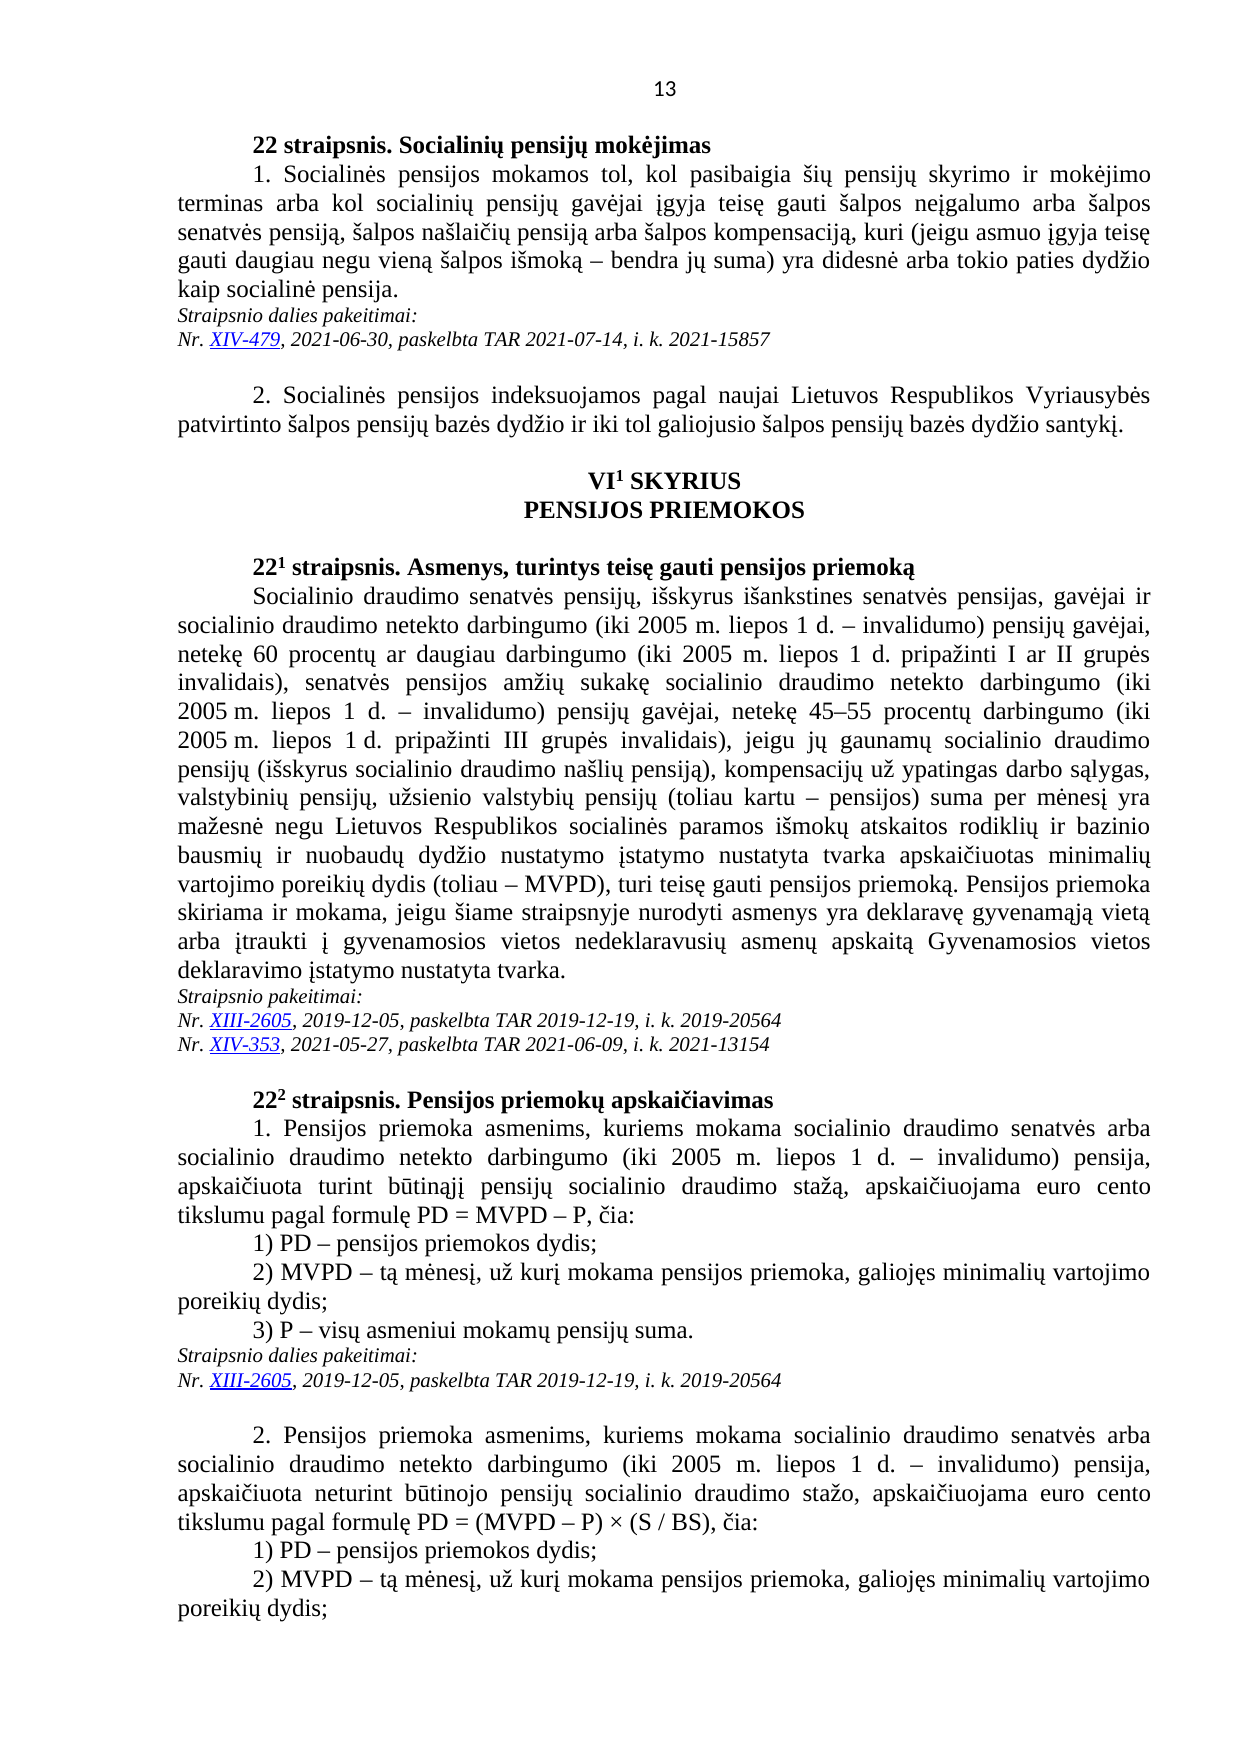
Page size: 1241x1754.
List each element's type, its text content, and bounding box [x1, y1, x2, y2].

text Nr. XIV-479, 2021-06-30, paskelbta TAR 2021-07-14, i. k. 2021-15857 [177, 327, 1152, 351]
text 222 straipsnis. Pensijos priemokų apskaičiavimas [177, 1085, 1152, 1113]
text Nr. XIV-353, 2021-05-27, paskelbta TAR 2021-06-09, i. k. 2021-13154 [177, 1032, 1152, 1056]
text 1. Socialinės pensijos mokamos tol, kol pasibaigia šių pensijų skyrimo ir mokėjimo terminas arba kol socialinių pensijų gavėjai įgyja teisę gauti šalpos neįgalumo arba šalpos senatvės pensiją, šalpos našlaičių pensiją arba šalpos kompensaciją, kuri (jeigu asmuo įgyja teisę gauti daugiau negu vieną šalpos išmoką – bendra jų suma) yra didesnė arba tokio paties dydžio kaip socialinė pensija. [177, 159, 1152, 303]
text 22 straipsnis. Socialinių pensijų mokėjimas [177, 131, 1152, 159]
text 2. Socialinės pensijos indeksuojamos pagal naujai Lietuvos Respublikos Vyriausybės patvirtinto šalpos pensijų bazės dydžio ir iki tol galiojusio šalpos pensijų bazės dydžio santykį. [177, 380, 1152, 437]
text Nr. XIII-2605, 2019-12-05, paskelbta TAR 2019-12-19, i. k. 2019-20564 [177, 1367, 1152, 1392]
text 3) P – visų asmeniui mokamų pensijų suma. [177, 1315, 1152, 1343]
text 221 straipsnis. Asmenys, turintys teisę gauti pensijos priemoką [177, 552, 1152, 581]
text PENSIJOS PRIEMOKOS [177, 495, 1152, 524]
text Straipsnio dalies pakeitimai: [177, 1343, 1152, 1367]
text Straipsnio dalies pakeitimai: [177, 303, 1152, 327]
text 1. Pensijos priemoka asmenims, kuriems mokama socialinio draudimo senatvės arba socialinio draudimo netekto darbingumo (iki 2005 m. liepos 1 d. – invalidumo) pensija, apskaičiuota turint būtinąjį pensijų socialinio draudimo stažą, apskaičiuojama euro cento tikslumu pagal formulę PD = MVPD – P, čia: [177, 1113, 1152, 1228]
text 2) MVPD – tą mėnesį, už kurį mokama pensijos priemoka, galiojęs minimalių vartojimo poreikių dydis; [177, 1564, 1152, 1622]
text 1) PD – pensijos priemokos dydis; [177, 1228, 1152, 1257]
text Nr. XIII-2605, 2019-12-05, paskelbta TAR 2019-12-19, i. k. 2019-20564 [177, 1008, 1152, 1032]
text VI1 SKYRIUS [177, 466, 1152, 495]
text 2) MVPD – tą mėnesį, už kurį mokama pensijos priemoka, galiojęs minimalių vartojimo poreikių dydis; [177, 1257, 1152, 1315]
text Straipsnio pakeitimai: [177, 984, 1152, 1008]
text 1) PD – pensijos priemokos dydis; [177, 1535, 1152, 1564]
text 2. Pensijos priemoka asmenims, kuriems mokama socialinio draudimo senatvės arba socialinio draudimo netekto darbingumo (iki 2005 m. liepos 1 d. – invalidumo) pensija, apskaičiuota neturint būtinojo pensijų socialinio draudimo stažo, apskaičiuojama euro cento tikslumu pagal formulę PD = (MVPD – P) × (S / BS), čia: [177, 1420, 1152, 1535]
text Socialinio draudimo senatvės pensijų, išskyrus išankstines senatvės pensijas, gavėjai ir socialinio draudimo netekto darbingumo (iki 2005 m. liepos 1 d. – invalidumo) pensijų gavėjai, netekę 60 procentų ar daugiau darbingumo (iki 2005 m. liepos 1 d. pripažinti I ar II grupės invalidais), senatvės pensijos amžių sukakę socialinio draudimo netekto darbingumo (iki 2005 m. liepos 1 d. – invalidumo) pensijų gavėjai, netekę 45–55 procentų darbingumo (iki 2005 m. liepos 1 d. pripažinti III grupės invalidais), jeigu jų gaunamų socialinio draudimo pensijų (išskyrus socialinio draudimo našlių pensiją), kompensacijų už ypatingas darbo sąlygas, valstybinių pensijų, užsienio valstybių pensijų (toliau kartu – pensijos) suma per mėnesį yra mažesnė negu Lietuvos Respublikos socialinės paramos išmokų atskaitos rodiklių ir bazinio bausmių ir nuobaudų dydžio nustatymo įstatymo nustatyta tvarka apskaičiuotas minimalių vartojimo poreikių dydis (toliau – MVPD), turi teisę gauti pensijos priemoką. Pensijos priemoka skiriama ir mokama, jeigu šiame straipsnyje nurodyti asmenys yra deklaravę gyvenamąją vietą arba įtraukti į gyvenamosios vietos nedeklaravusių asmenų apskaitą Gyvenamosios vietos deklaravimo įstatymo nustatyta tvarka. [177, 581, 1152, 984]
